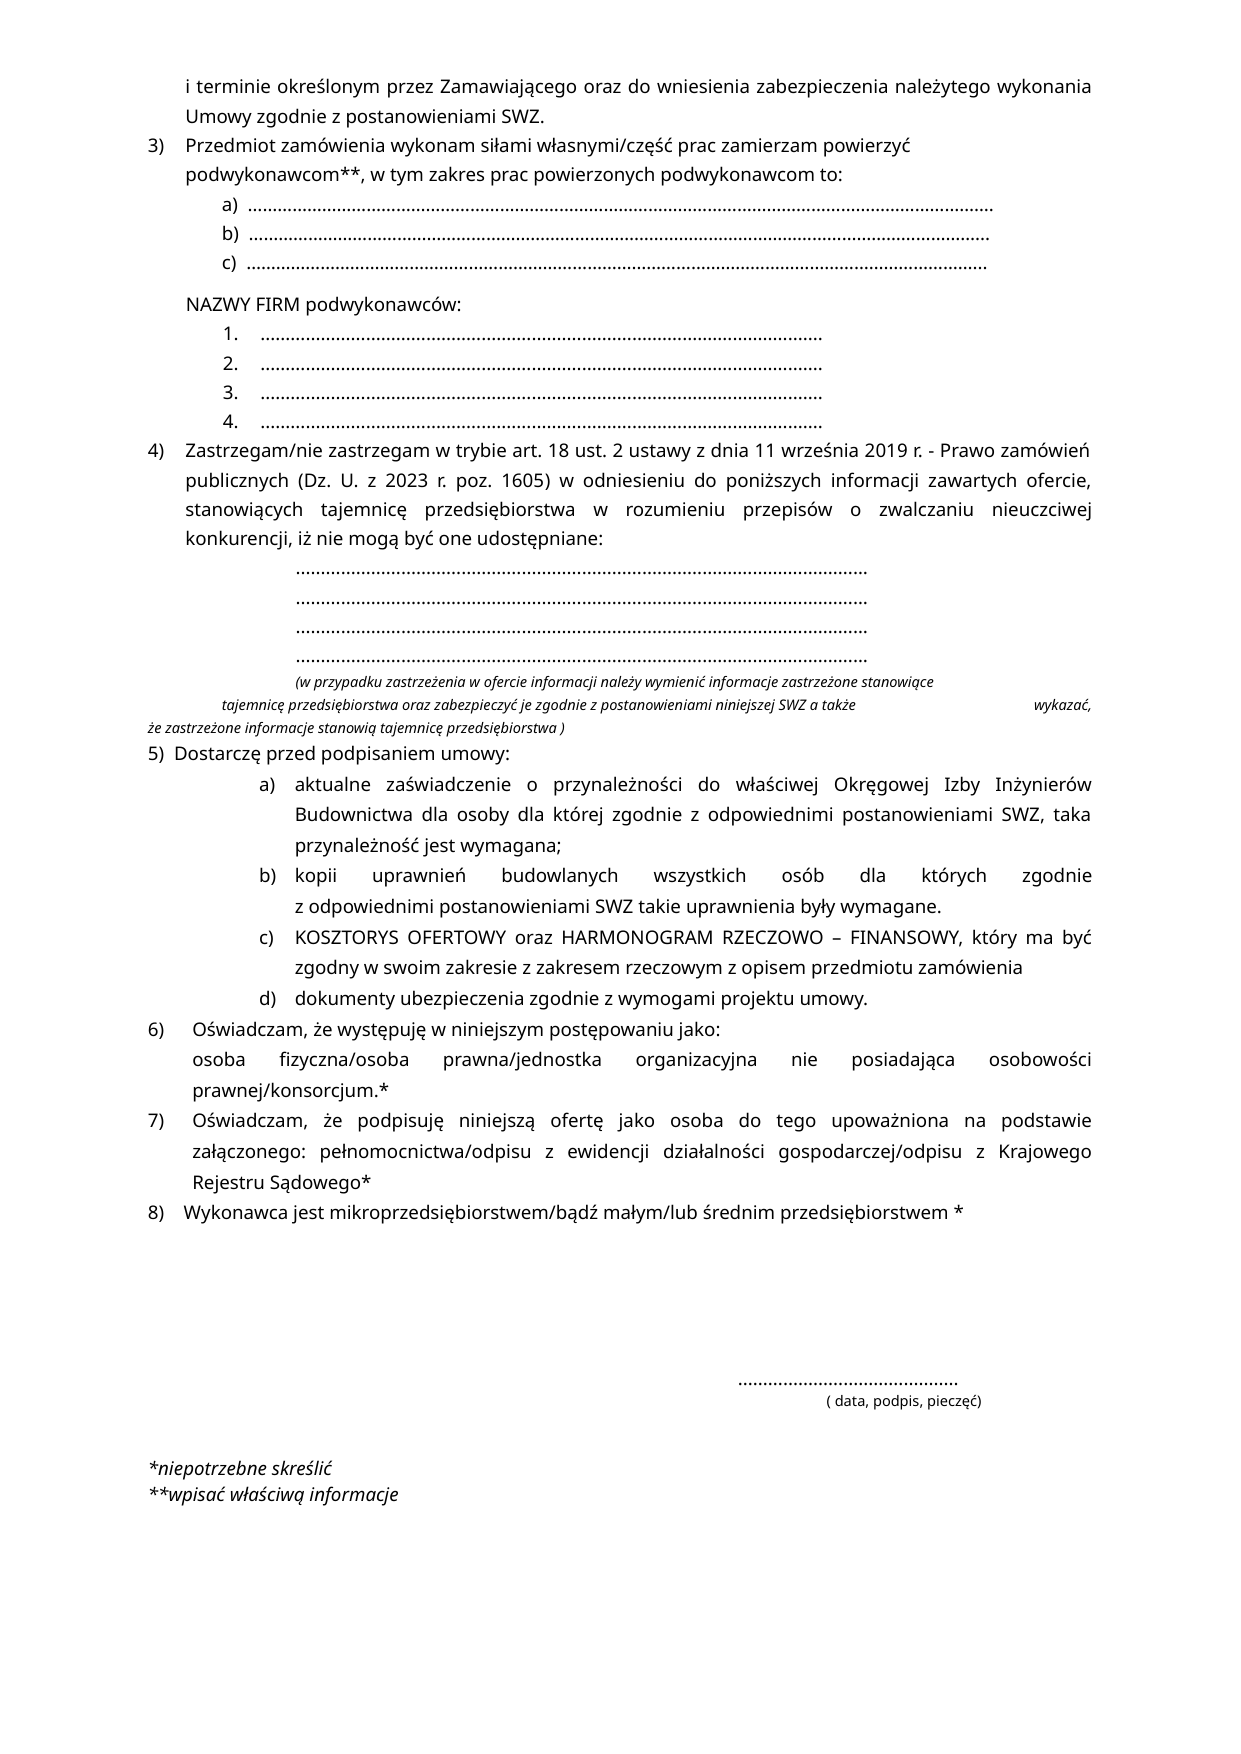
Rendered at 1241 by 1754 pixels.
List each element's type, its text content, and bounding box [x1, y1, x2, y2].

text c) KOSZTORYS OFERTOWY oraz HARMONOGRAM RZECZOWO – FINANSOWY, który ma być zgodny w swoim zakresie z zakresem rzeczowym z opisem przedmiotu zamówienia [259, 924, 1092, 980]
list ................................................................................................................ [223, 350, 1092, 375]
text 4) Zastrzegam/nie zastrzegam w trybie art. 18 ust. 2 ustawy z dnia 11 września 2019 r. - Prawo zamówień publicznych (Dz. U. z 2023 r. poz. 1605) w odniesieniu do poniższych informacji zawartych ofercie, stanowiących tajemnicę przedsiębiorstwa w rozumieniu przepisów o zwalczaniu nieuczciwej konkurencji, iż nie mogą być one udostępniane: [148, 438, 1092, 551]
text *niepotrzebne skreślić [148, 1456, 1092, 1481]
text **wpisać właściwą informacje [148, 1481, 1092, 1507]
text 8) Wykonawca jest mikroprzedsiębiorstwem/bądź małym/lub średnim przedsiębiorstwem * [148, 1199, 1092, 1225]
list Oświadczam, że występuję w niniejszym postępowaniu jako: [148, 1016, 1092, 1041]
text ( data, podpis, pieczęć) [148, 1390, 1092, 1410]
text ...............................................................................................................… [148, 642, 1092, 668]
text i terminie określonym przez Zamawiającego oraz do wniesienia zabezpieczenia należytego wykonania Umowy zgodnie z postanowieniami SWZ. [148, 74, 1092, 129]
text 5) Dostarczę przed podpisaniem umowy: [148, 740, 1092, 766]
text ...............................................................................................................… [148, 584, 1092, 609]
text 3) Przedmiot zamówienia wykonam siłami własnymi/część prac zamierzam powierzyć podwykonawcom**, w tym zakres prac powierzonych podwykonawcom to: [148, 132, 1092, 187]
text 7) Oświadczam, że podpisuję niniejszą ofertę jako osoba do tego upoważniona na podstawie załączonego: pełnomocnictwa/odpisu z ewidencji działalności gospodarczej/odpisu z Krajowego Rejestru Sądowego* [148, 1108, 1092, 1194]
list ................................................................................................................ [223, 321, 1092, 346]
text b) …………………………………………………………………………………………………………………………………... [183, 220, 1092, 246]
text a) ……………………………………………………………………………………………………………………………………. [148, 191, 1092, 216]
text osoba fizyczna/osoba prawna/jednostka organizacyjna nie posiadająca osobowości prawnej/konsorcjum.* [148, 1046, 1092, 1103]
list ................................................................................................................ [223, 379, 1092, 404]
text c) …………………………………………………………………………………………………………………………………... [183, 249, 1092, 275]
text d) dokumenty ubezpieczenia zgodnie z wymogami projektu umowy. [259, 985, 1092, 1011]
text NAZWY FIRM podwykonawców: [186, 291, 1092, 317]
text ...............................................................................................................… [148, 613, 1092, 639]
list ................................................................................................................ [223, 408, 1092, 434]
text a) aktualne zaświadczenie o przynależności do właściwej Okręgowej Izby Inżynierów Budownictwa dla osoby dla której zgodnie z odpowiednimi postanowieniami SWZ, taka przynależność jest wymagana; [259, 771, 1092, 858]
text ...............................................................................................................… [148, 555, 1092, 580]
text b) kopii uprawnień budowlanych wszystkich osób dla których zgodnie z odpowiednimi postanowieniami SWZ takie uprawnienia były wymagane. [259, 863, 1092, 919]
text ............................................ [738, 1365, 1092, 1390]
text (w przypadku zastrzeżenia w ofercie informacji należy wymienić informacje zastrzeżone stanowiące tajemnicę przedsiębiorstwa oraz zabezpieczyć je zgodnie z postanowieniami niniejszej SWZ a także wykazać, że zastrzeżone informacje stanowią tajemnicę przedsiębiorstwa ) [148, 672, 1092, 737]
